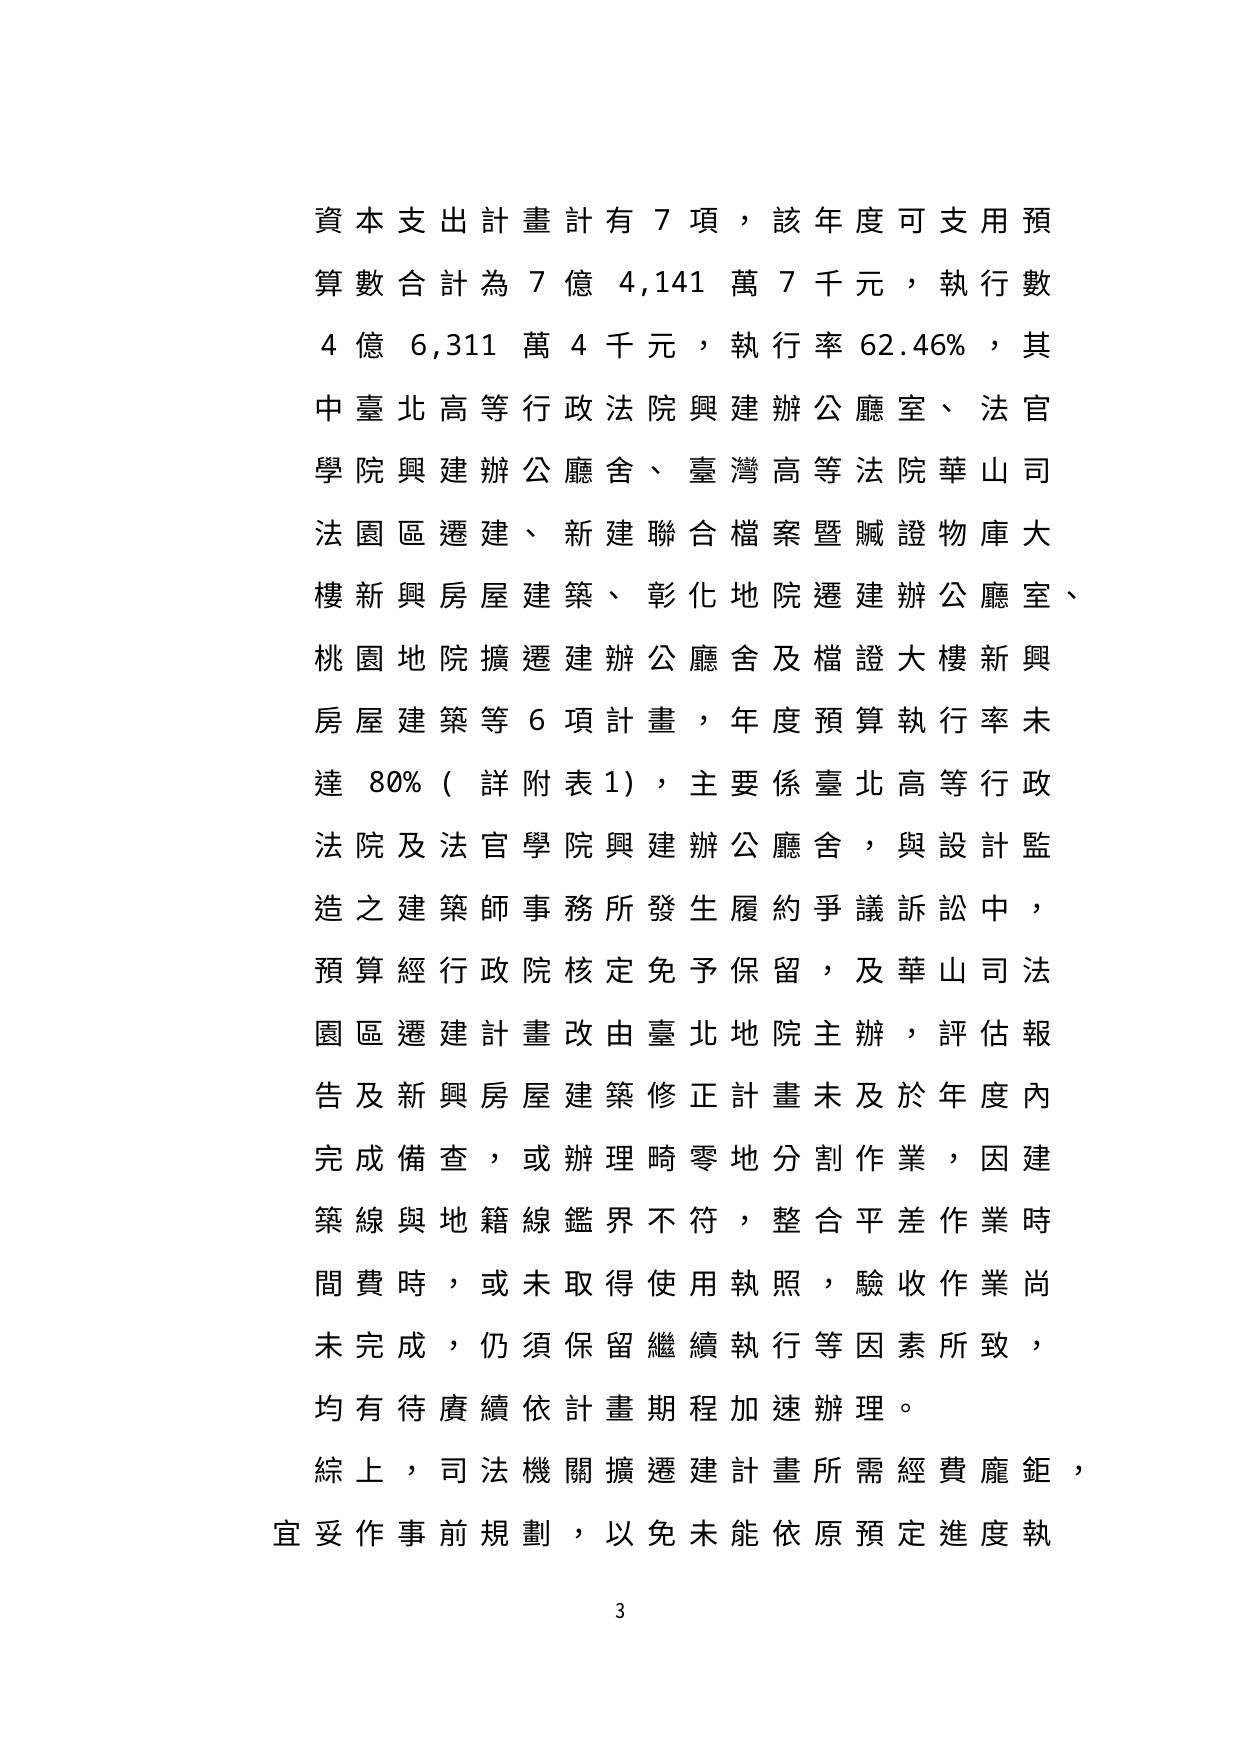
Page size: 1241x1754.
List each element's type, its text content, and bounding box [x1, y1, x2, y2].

text 綜上，司法機關擴遷建計畫所需經費龐鉅，宜妥作事前規劃，以免未能依原預定進度執行，影響計畫效益發揮時程；惟107年度有6項司法機關擴遷建計畫預算執行率未達80%，亟待督促檢討落後癥結，加強管控施工進度及賡續依計畫期程加速辦理，以提升資本計畫效能。 [242, 1427, 1058, 1552]
text 檢視107年度司法院主管5千萬元以上資本支出計畫計有7項，該年度可支用預算數合計為7億4,141萬7千元，執行數4億6,311萬4千元，執行率62.46%，其中臺北高等行政法院興建辦公廳室、法官學院興建辦公廳舍、臺灣高等法院華山司法園區遷建、新建聯合檔案暨贓證物庫大樓新興房屋建築、彰化地院遷建辦公廳室、桃園地院擴遷建辦公廳舍及檔證大樓新興房屋建築等6項計畫，年度預算執行率未達80% (詳附表1)，主要係臺北高等行政法院及法官學院興建辦公廳舍，與設計監造之建築師事務所發生履約爭議訴訟中，預算經行政院核定免予保留，及華山司法園區遷建計畫改由臺北地院主辦，評估報告及新興房屋建築修正計畫未及於年度內完成備查，或辦理畸零地分割作業，因建築線與地籍線鑑界不符，整合平差作業時間費時，或未取得使用執照，驗收作業尚未完成，仍須保留繼續執行等因素所致，均有待賡續依計畫期程加速辦理。 [271, 177, 1058, 1427]
